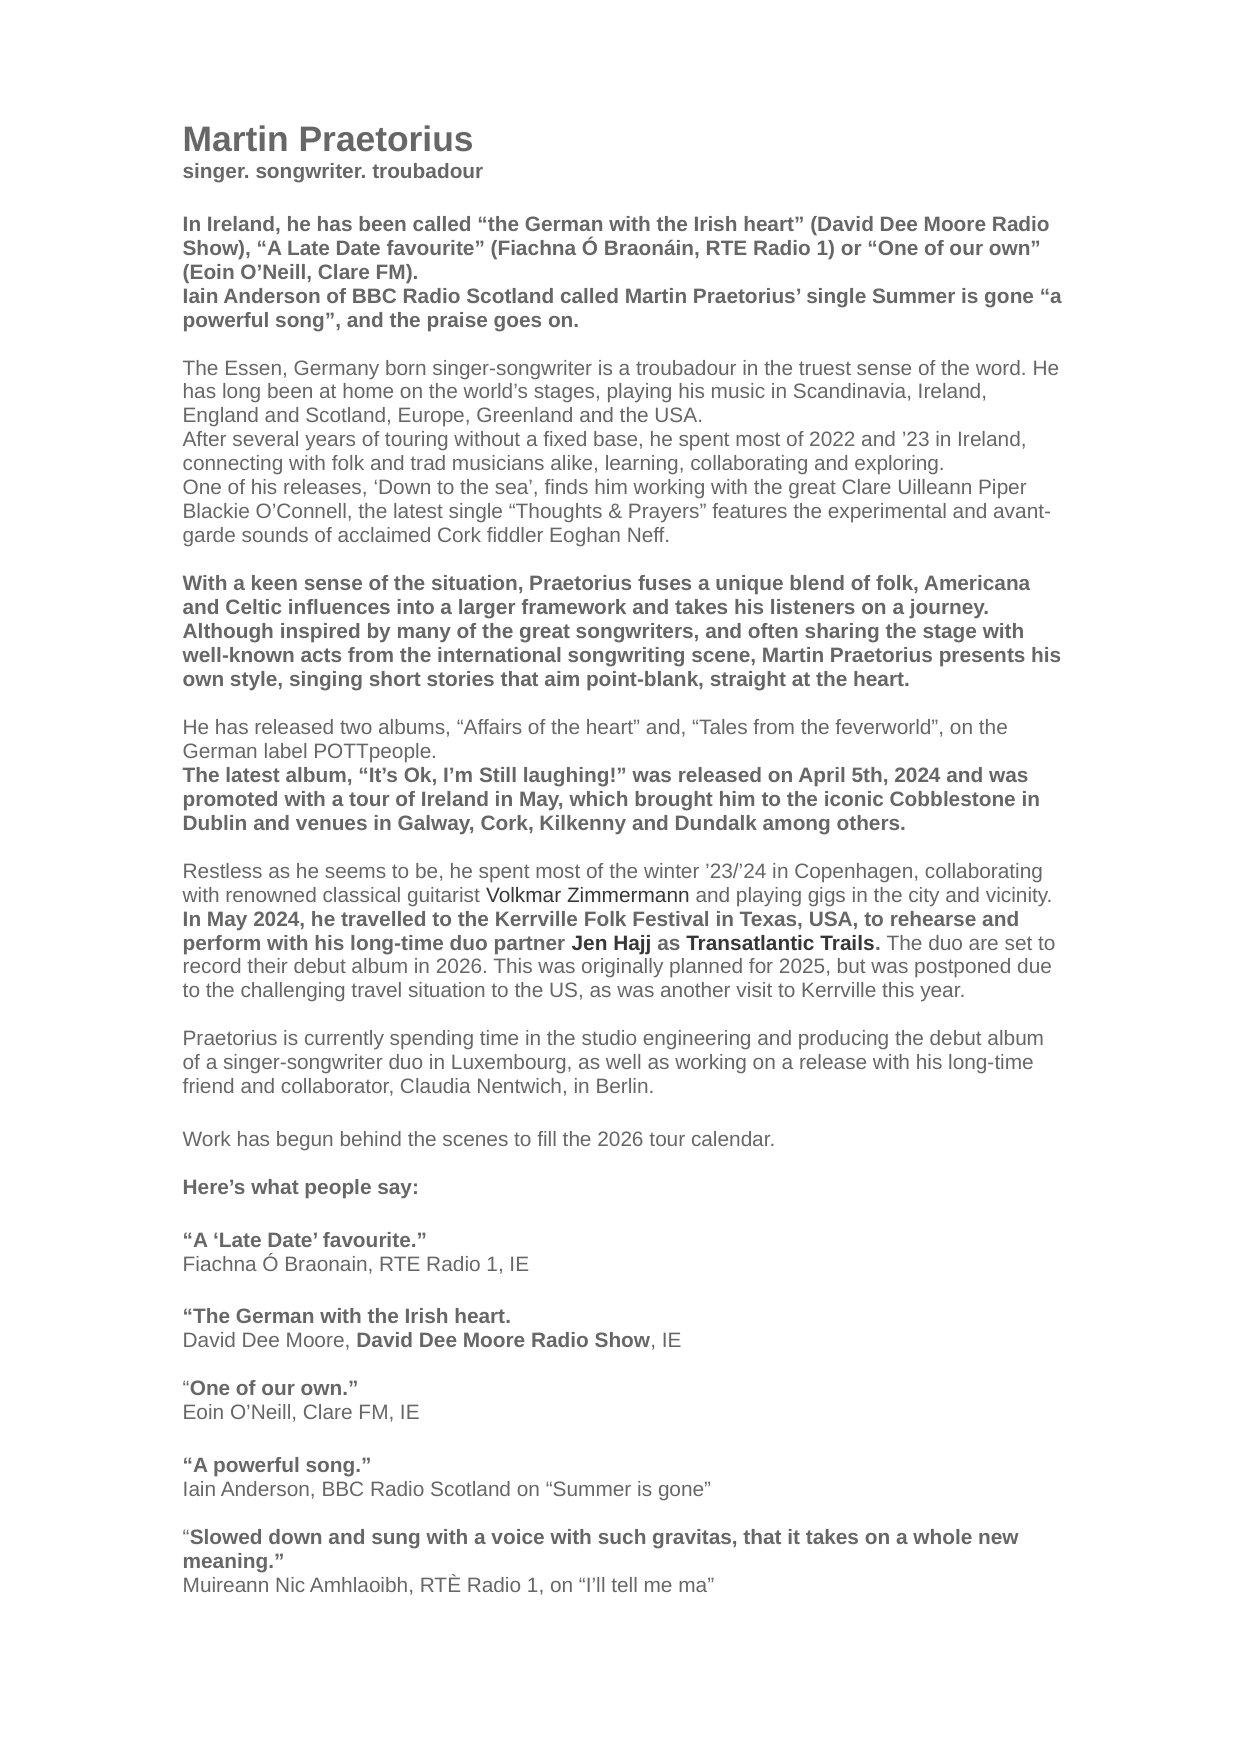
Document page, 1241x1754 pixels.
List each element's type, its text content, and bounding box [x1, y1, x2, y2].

text Here’s what people say: [182, 1175, 1063, 1227]
text “A ‘Late Date’ favourite.” Fiachna Ó Braonain, RTE Radio 1, IE [182, 1227, 1063, 1304]
text Martin Praetorius [182, 118, 1063, 159]
text “The German with the Irish heart. David Dee Moore, David Dee Moore Radio Show, IE “One of our own.” Eoin O’Neill, Clare FM, IE [182, 1304, 1063, 1424]
text The latest album, “It’s Ok, I’m Still laughing!” was released on April 5th, 2024 and was promoted with a tour of Ireland in May, which brought him to the iconic Cobblestone in Dublin and venues in Galway, Cork, Kilkenny and Dundalk among others. Restless as he seems to be, he spent most of the winter ’23/’24 in Copenhagen, collaborating with renowned classical guitarist Volkmar Zimmermann and playing gigs in the city and vicinity. In May 2024, he travelled to the Kerrville Folk Festival in Texas, USA, to rehearse and perform with his long-time duo partner Jen Hajj as Transatlantic Trails. The duo are set to record their debut album in 2026. This was originally planned for 2025, but was postponed due to the challenging travel situation to the US, as was another visit to Kerrville this year. Praetorius is currently spending time in the studio engineering and producing the debut album of a singer-songwriter duo in Luxembourg, as well as working on a release with his long-time friend and collaborator, Claudia Nentwich, in Berlin. [182, 763, 1063, 1127]
text Work has begun behind the scenes to fill the 2026 tour calendar. [182, 1127, 1063, 1175]
text singer. songwriter. troubadour [182, 159, 1063, 183]
text “A powerful song.” Iain Anderson, BBC Radio Scotland on “Summer is gone” “Slowed down and sung with a voice with such gravitas, that it takes on a whole new meaning.” Muireann Nic Amhlaoibh, RTÈ Radio 1, on “I’ll tell me ma” [182, 1453, 1063, 1625]
text In Ireland, he has been called “the German with the Irish heart” (David Dee Moore Radio Show), “A Late Date favourite” (Fiachna Ó Braonáin, RTE Radio 1) or “One of our own” (Eoin O’Neill, Clare FM). Iain Anderson of BBC Radio Scotland called Martin Praetorius’ single Summer is gone “a powerful song”, and the praise goes on. The Essen, Germany born singer-songwriter is a troubadour in the truest sense of the word. He has long been at home on the world’s stages, playing his music in Scandinavia, Ireland, England and Scotland, Europe, Greenland and the USA. After several years of touring without a fixed base, he spent most of 2022 and ’23 in Ireland, connecting with folk and trad musicians alike, learning, collaborating and exploring. One of his releases, ‘Down to the sea’, finds him working with the great Clare Uilleann Piper Blackie O’Connell, the latest single “Thoughts & Prayers” features the experimental and avant-garde sounds of acclaimed Cork fiddler Eoghan Neff. With a keen sense of the situation, Praetorius fuses a unique blend of folk, Americana and Celtic influences into a larger framework and takes his listeners on a journey. Although inspired by many of the great songwriters, and often sharing the stage with well-known acts from the international songwriting scene, Martin Praetorius presents his own style, singing short stories that aim point-blank, straight at the heart. He has released two albums, “Affairs of the heart” and, “Tales from the feverworld”, on the German label POTTpeople. [182, 212, 1063, 763]
